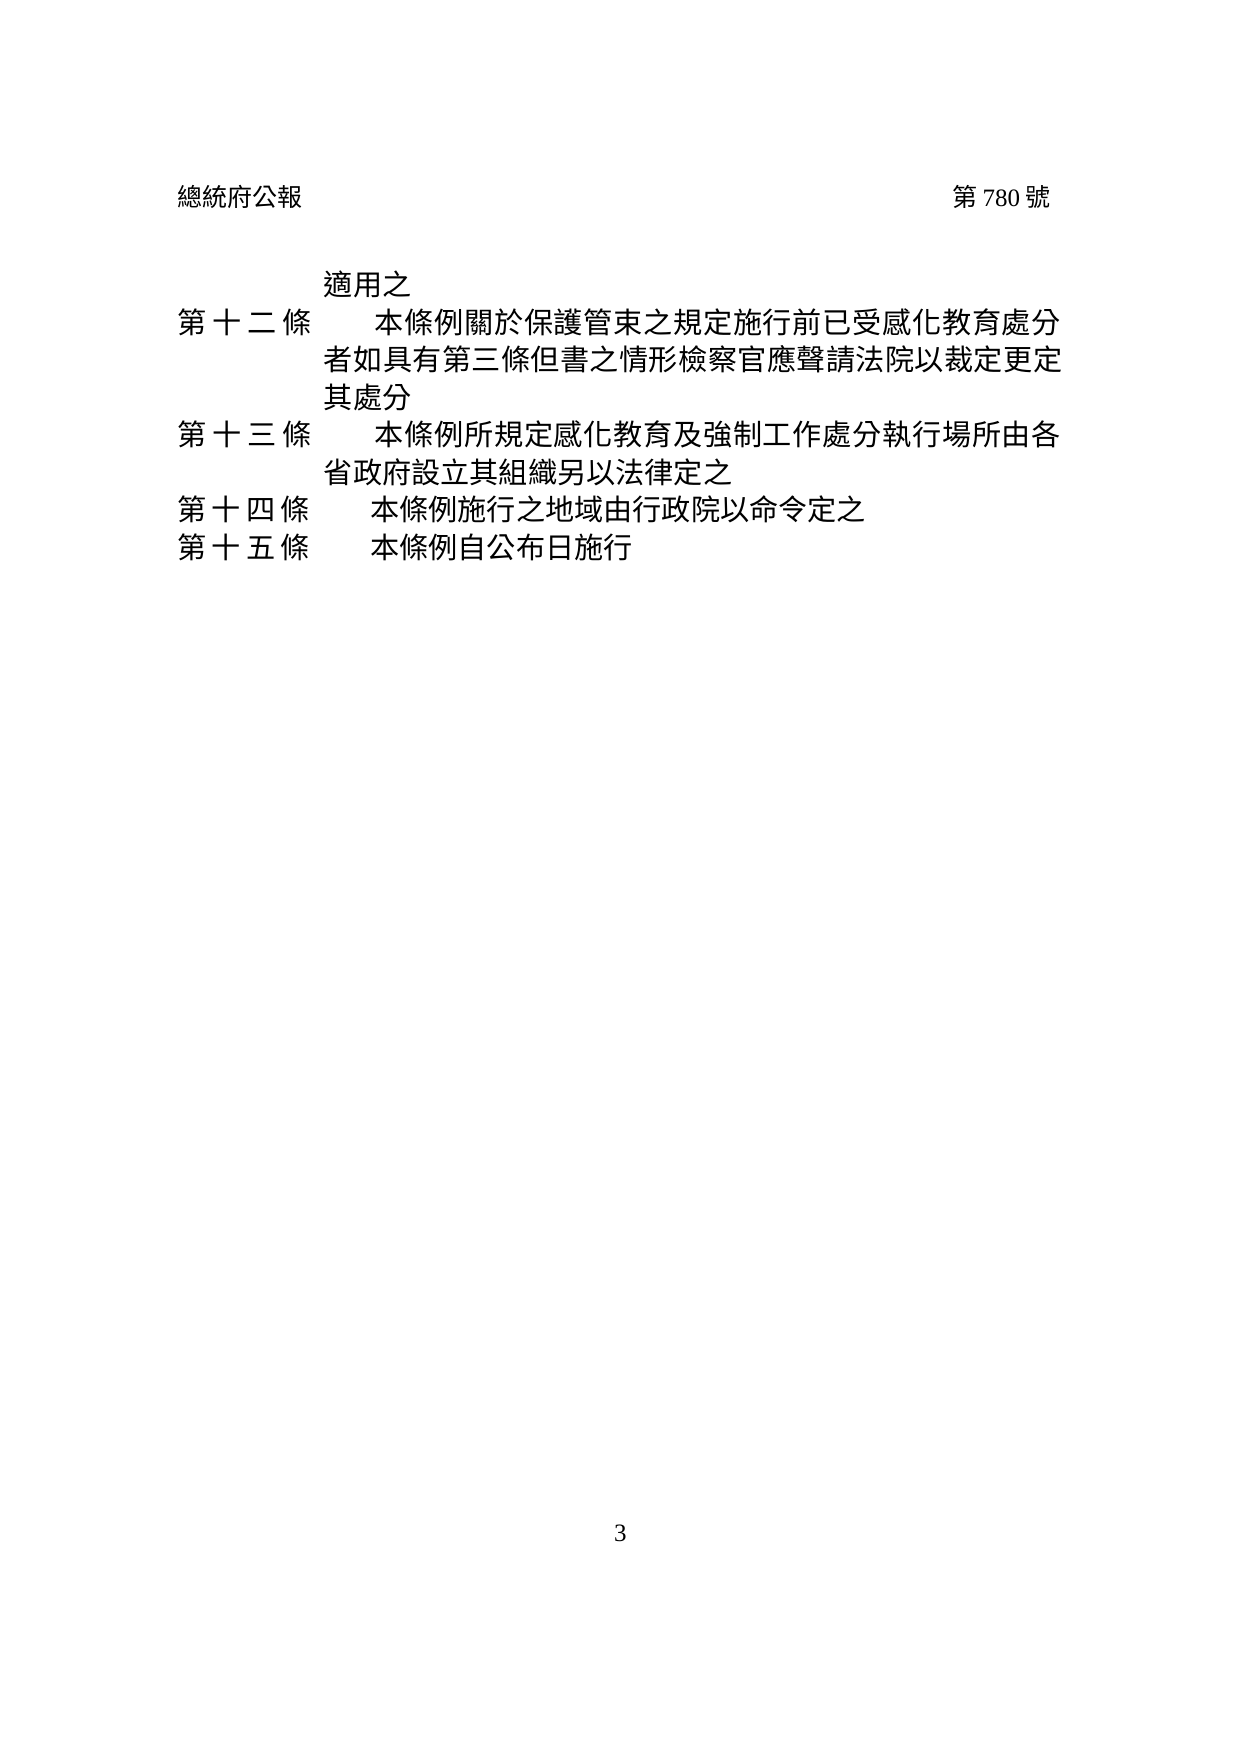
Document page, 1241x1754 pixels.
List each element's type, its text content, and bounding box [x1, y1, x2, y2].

text 第十四條 本條例施行之地域由行政院以命令定之 [177, 491, 1063, 528]
text 第十三條 本條例所規定感化教育及強制工作處分執行場所由各省政府設立其組織另以法律定之 [177, 416, 1063, 491]
text 適用之 [177, 266, 1063, 303]
text 第十五條 本條例自公布日施行 [177, 528, 1063, 566]
text 第十二條 本條例關於保護管束之規定施行前已受感化教育處分者如具有第三條但書之情形檢察官應聲請法院以裁定更定其處分 [177, 303, 1063, 416]
